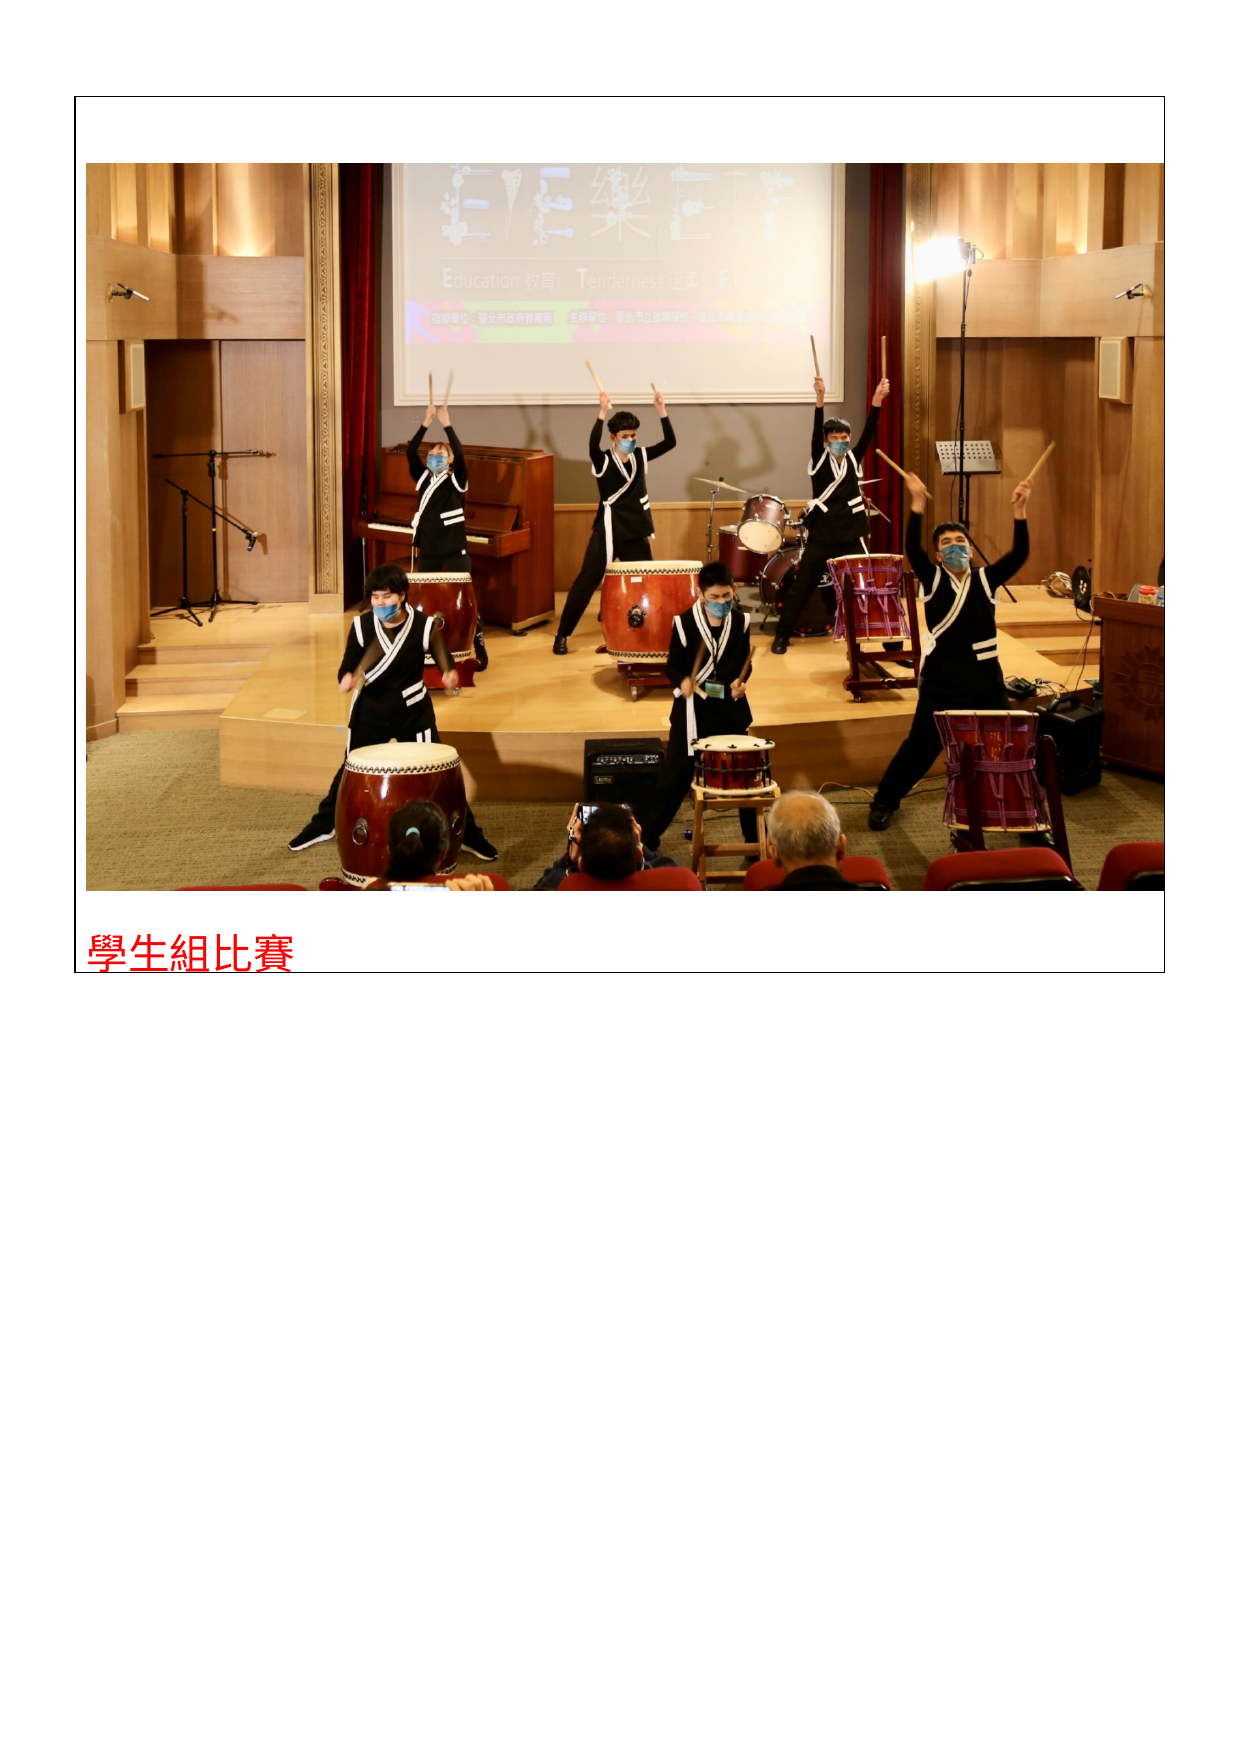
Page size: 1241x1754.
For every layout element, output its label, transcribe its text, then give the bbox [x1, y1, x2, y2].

table_cell 學生組比賽 [76, 97, 1164, 972]
